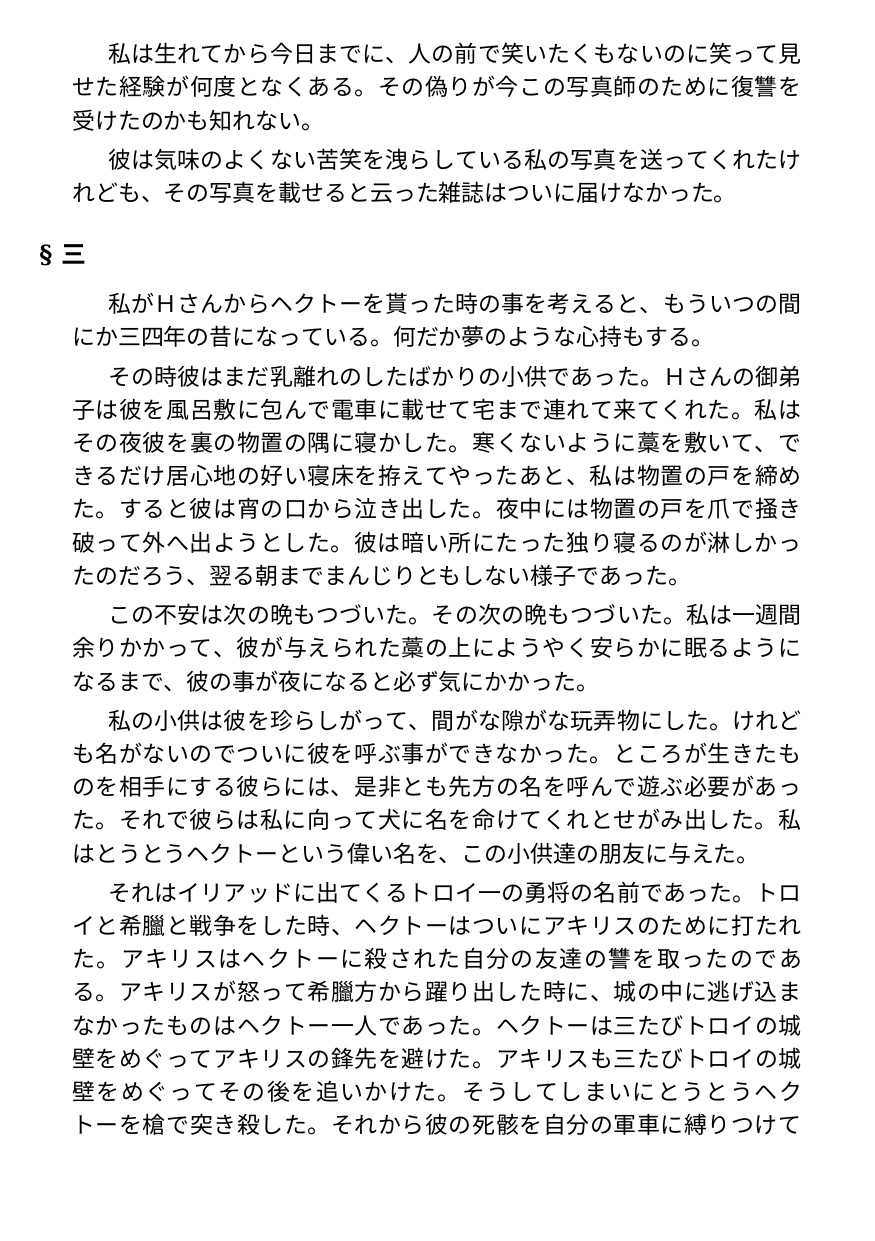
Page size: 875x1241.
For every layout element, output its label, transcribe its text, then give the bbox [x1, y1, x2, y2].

text その時彼はまだ乳離れのしたばかりの小供であった。Ｈさんの御弟子は彼を風呂敷に包んで電車に載せて宅まで連れて来てくれた。私はその夜彼を裏の物置の隅に寝かした。寒くないように藁を敷いて、できるだけ居心地の好い寝床を拵えてやったあと、私は物置の戸を締めた。すると彼は宵の口から泣き出した。夜中には物置の戸を爪で掻き破って外へ出ようとした。彼は暗い所にたった独り寝るのが淋しかったのだろう、翌る朝までまんじりともしない様子であった。 [72, 358, 802, 591]
subtitle § 三 [36, 232, 838, 274]
text 私の小供は彼を珍らしがって、間がな隙がな玩弄物にした。けれども名がないのでついに彼を呼ぶ事ができなかった。ところが生きたものを相手にする彼らには、是非とも先方の名を呼んで遊ぶ必要があった。それで彼らは私に向って犬に名を命けてくれとせがみ出した。私はとうとうヘクトーという偉い名を、この小供達の朋友に与えた。 [72, 702, 802, 869]
text 私がＨさんからヘクトーを貰った時の事を考えると、もういつの間にか三四年の昔になっている。何だか夢のような心持もする。 [72, 286, 802, 352]
text この不安は次の晩もつづいた。その次の晩もつづいた。私は一週間余りかかって、彼が与えられた藁の上にようやく安らかに眠るようになるまで、彼の事が夜になると必ず気にかかった。 [72, 597, 802, 697]
text それはイリアッドに出てくるトロイ一の勇将の名前であった。トロイと希臘と戦争をした時、ヘクトーはついにアキリスのために打たれた。アキリスはヘクトーに殺された自分の友達の讐を取ったのである。アキリスが怒って希臘方から躍り出した時に、城の中に逃げ込まなかったものはヘクトー一人であった。ヘクトーは三たびトロイの城壁をめぐってアキリスの鋒先を避けた。アキリスも三たびトロイの城壁をめぐってその後を追いかけた。そうしてしまいにとうとうヘクトーを槍で突き殺した。それから彼の死骸を自分の軍車に縛りつけて [72, 874, 802, 1140]
text 彼は気味のよくない苦笑を洩らしている私の写真を送ってくれたけれども、その写真を載せると云った雑誌はついに届けなかった。 [72, 142, 802, 208]
text 私は生れてから今日までに、人の前で笑いたくもないのに笑って見せた経験が何度となくある。その偽りが今この写真師のために復讐を受けたのかも知れない。 [72, 36, 802, 136]
